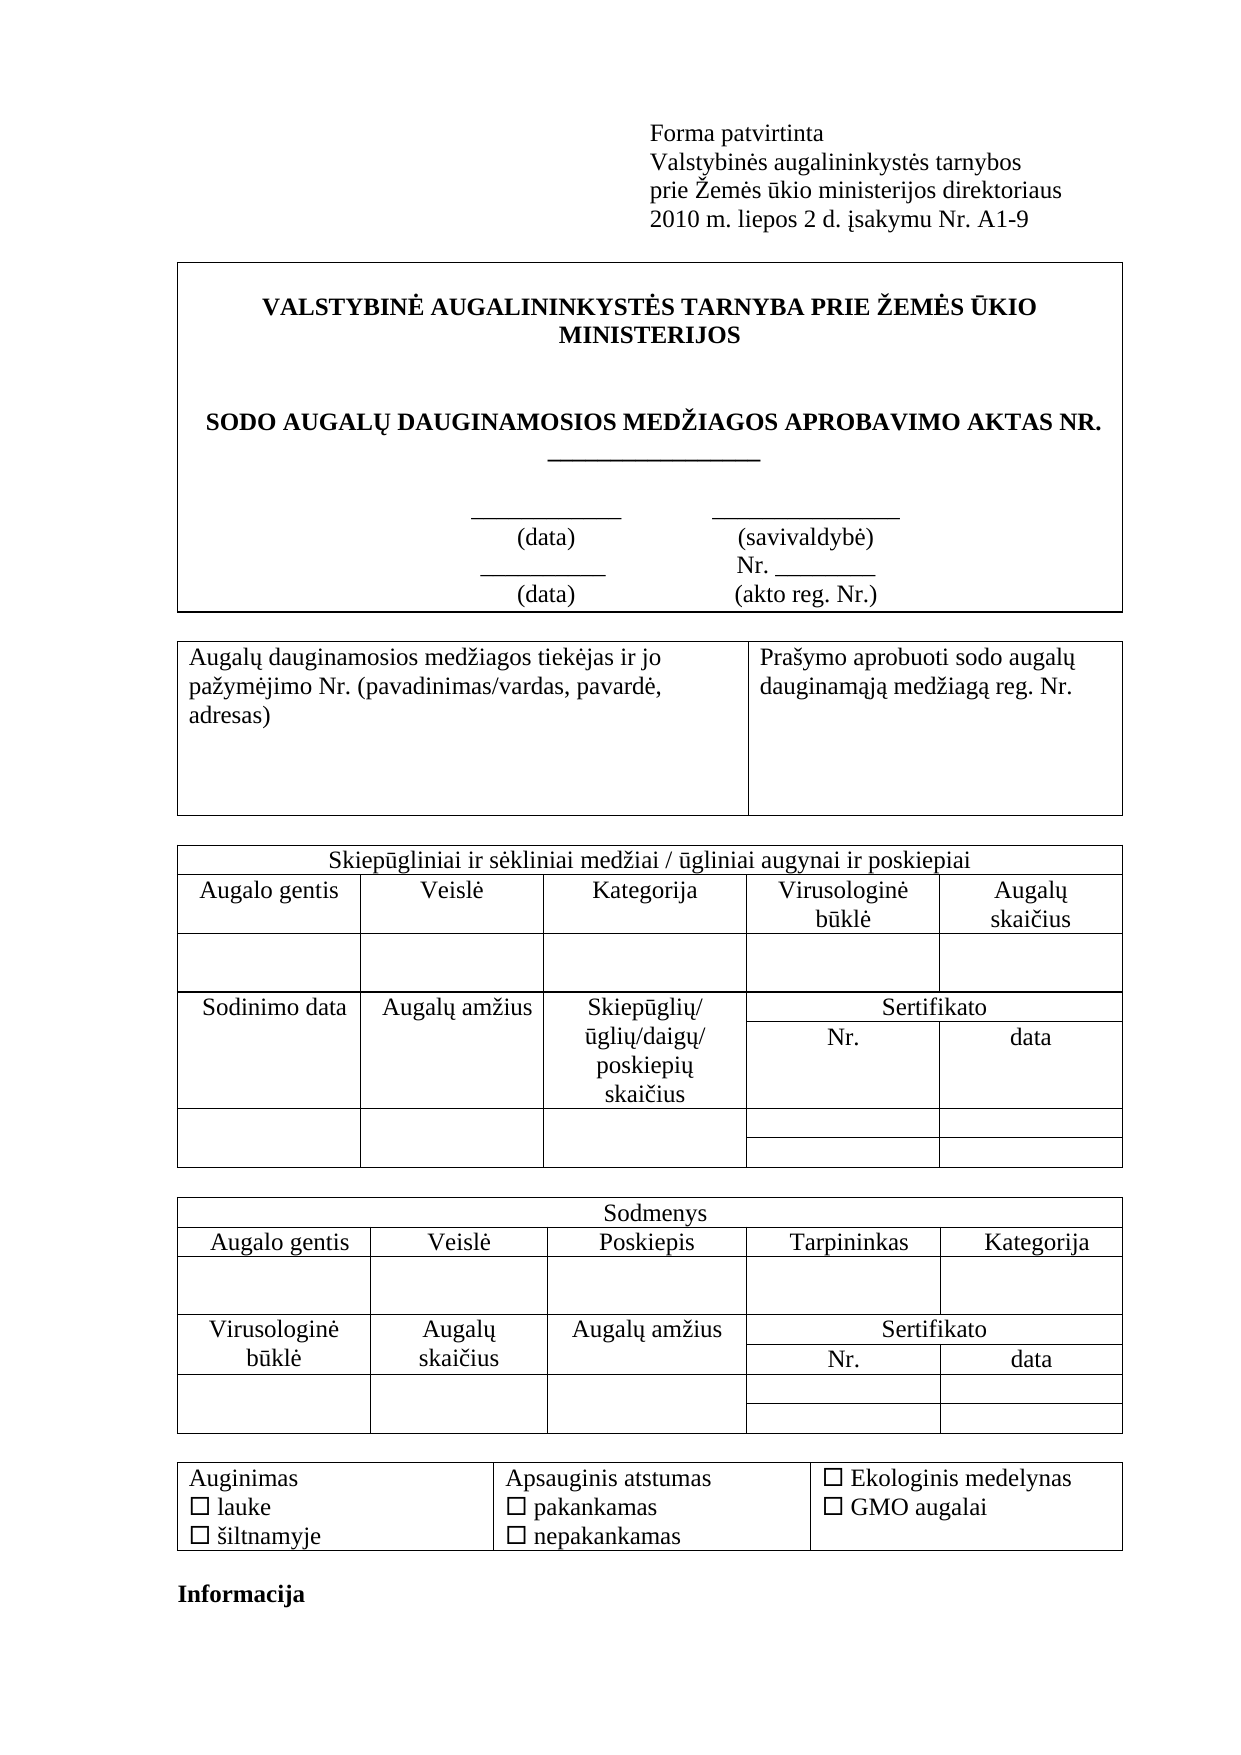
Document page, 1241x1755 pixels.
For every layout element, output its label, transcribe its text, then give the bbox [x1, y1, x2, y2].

table_cell Kategorija [544, 875, 746, 933]
table_cell Augalų skaičius [371, 1315, 547, 1373]
table_header Prašymo aprobuoti sodo augalų dauginamąją medžiagą reg. Nr. [749, 642, 1122, 815]
text Informacija [177, 1579, 1122, 1608]
table_cell [178, 1375, 370, 1432]
table_cell Virusologinė būklė [178, 1315, 370, 1373]
table_cell data [941, 1345, 1122, 1373]
table_cell [747, 1109, 939, 1137]
table_cell ____________ (data) [425, 493, 666, 550]
table_header Apsauginis atstumas [] pakankamas [] nepakankamas [494, 1463, 810, 1549]
table_cell [548, 1375, 746, 1432]
table_cell Augalų amžius [361, 993, 543, 1107]
table_cell [178, 493, 425, 550]
table_cell [548, 1257, 746, 1314]
table_cell Virusologinė būklė [747, 875, 939, 933]
table_cell Kategorija [941, 1228, 1122, 1256]
table_cell [941, 1257, 1122, 1314]
table_cell Nr. [747, 1345, 940, 1373]
table_cell Sodinimo data [178, 993, 360, 1107]
table_header Augalų dauginamosios medžiagos tiekėjas ir jo pažymėjimo Nr. (pavadinimas/vardas, pavardė, adresas) [178, 642, 748, 815]
table_cell [941, 1375, 1122, 1403]
table_cell Veislė [371, 1228, 547, 1256]
table_cell [361, 1109, 543, 1167]
table_header Auginimas [] lauke [] šiltnamyje [178, 1463, 493, 1549]
table_cell Nr. [747, 1022, 939, 1107]
table_cell [747, 1257, 940, 1314]
table_cell [941, 1404, 1122, 1432]
table_cell [940, 934, 1122, 991]
table_cell [747, 934, 939, 991]
table_cell Veislė [361, 875, 543, 933]
table_cell Augalo gentis [178, 1228, 370, 1256]
table_cell _______________ (savivaldybė) [666, 493, 945, 550]
table_cell Skiepūglių/ūglių/daigų/ poskiepių skaičius [544, 993, 746, 1107]
text Forma patvirtinta [649, 118, 1122, 147]
table_cell Poskiepis [548, 1228, 746, 1256]
table_cell [178, 1257, 370, 1314]
table_cell [747, 1404, 940, 1432]
table_cell [371, 1257, 547, 1314]
table_cell [544, 1109, 746, 1167]
text prie Žemės ūkio ministerijos direktoriaus [649, 176, 1122, 204]
table_cell Sertifikato [747, 993, 1122, 1021]
table_cell [940, 1138, 1122, 1167]
table_cell Nr. ________ (akto reg. Nr.) [666, 550, 945, 611]
text Valstybinės augalininkystės tarnybos [649, 147, 1122, 176]
table_header Skiepūgliniai ir sėkliniai medžiai / ūgliniai augynai ir poskiepiai [178, 846, 1122, 874]
table_header [] Ekologinis medelynas [] GMO augalai [811, 1463, 1122, 1549]
table_cell [945, 493, 1122, 550]
table_cell data [940, 1022, 1122, 1107]
table_cell Sertifikato [747, 1315, 1122, 1344]
table_cell [361, 934, 543, 991]
table_cell [747, 1375, 940, 1403]
table_cell [747, 1138, 939, 1167]
table_cell [945, 550, 1122, 611]
table_cell [371, 1375, 547, 1432]
table_cell [178, 550, 425, 611]
table_header Sodmenys [178, 1198, 1122, 1227]
table_cell [178, 934, 360, 991]
table_cell Augalų amžius [548, 1315, 746, 1373]
text 2010 m. liepos 2 d. įsakymu Nr. A1-9 [649, 204, 1122, 233]
table_cell [544, 934, 746, 991]
table_cell [178, 1109, 360, 1167]
table_cell [940, 1109, 1122, 1137]
table_cell __________ (data) [425, 550, 666, 611]
table_cell Augalo gentis [178, 875, 360, 933]
table_cell Augalų skaičius [940, 875, 1122, 933]
table_header VALSTYBINĖ AUGALININKYSTĖS TARNYBA PRIE ŽEMĖS ŪKIO MINISTERIJOS SODO AUGALŲ DAUGINAMOSIOS MEDŽIAGOS APROBAVIMO AKTAS NR. _________________ [178, 263, 1122, 493]
table_cell Tarpininkas [747, 1228, 940, 1256]
